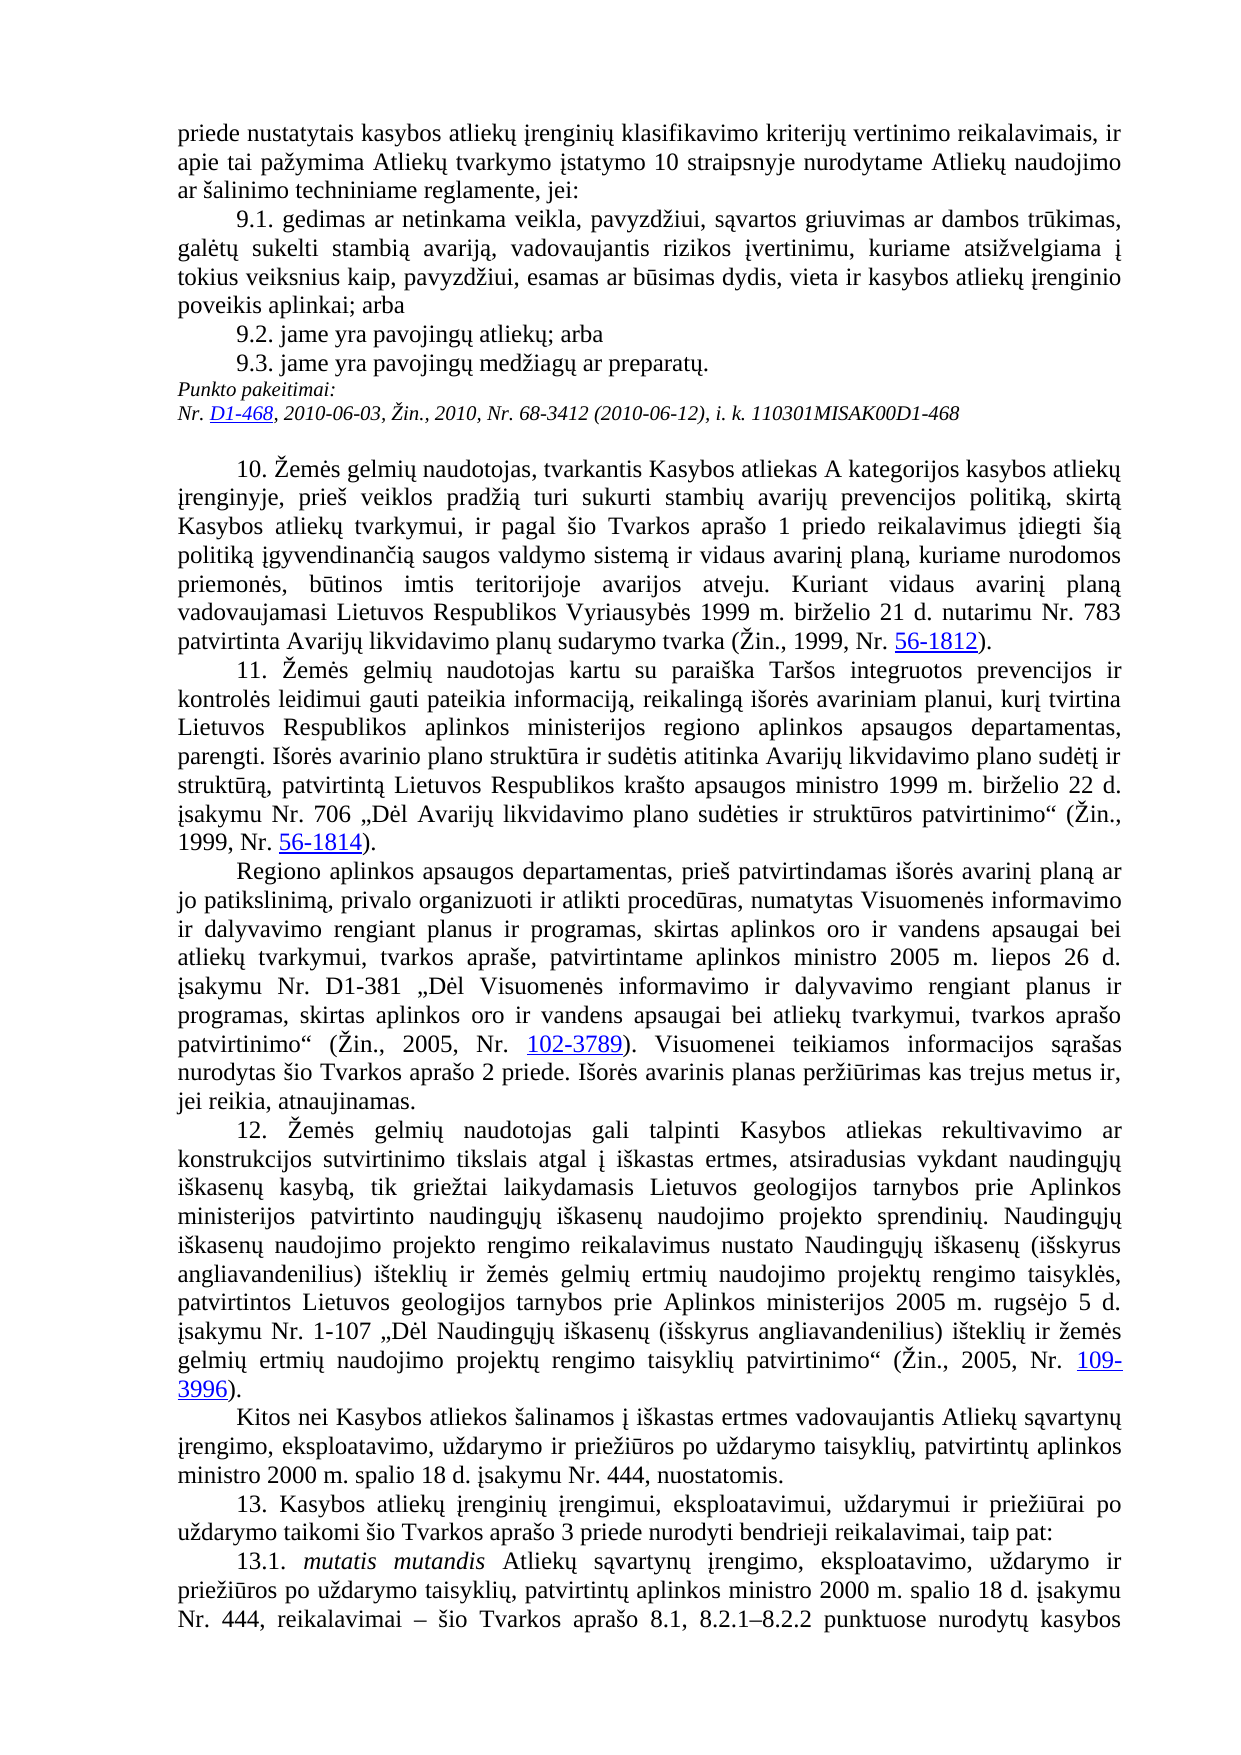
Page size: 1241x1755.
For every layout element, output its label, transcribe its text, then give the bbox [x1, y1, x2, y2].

text 9.3. jame yra pavojingų medžiagų ar preparatų. [177, 348, 1122, 377]
text Punkto pakeitimai: [177, 377, 1122, 401]
text 9.2. jame yra pavojingų atliekų; arba [177, 319, 1122, 348]
text priede nustatytais kasybos atliekų įrenginių klasifikavimo kriterijų vertinimo reikalavimais, ir apie tai pažymima Atliekų tvarkymo įstatymo 10 straipsnyje nurodytame Atliekų naudojimo ar šalinimo techniniame reglamente, jei: [177, 118, 1122, 204]
text 11. Žemės gelmių naudotojas kartu su paraiška Taršos integruotos prevencijos ir kontrolės leidimui gauti pateikia informaciją, reikalingą išorės avariniam planui, kurį tvirtina Lietuvos Respublikos aplinkos ministerijos regiono aplinkos apsaugos departamentas, parengti. Išorės avarinio plano struktūra ir sudėtis atitinka Avarijų likvidavimo plano sudėtį ir struktūrą, patvirtintą Lietuvos Respublikos krašto apsaugos ministro 1999 m. birželio 22 d. įsakymu Nr. 706 „Dėl Avarijų likvidavimo plano sudėties ir struktūros patvirtinimo“ (Žin., 1999, Nr. 56-1814). [177, 655, 1122, 856]
text 13. Kasybos atliekų įrenginių įrengimui, eksploatavimui, uždarymui ir priežiūrai po uždarymo taikomi šio Tvarkos aprašo 3 priede nurodyti bendrieji reikalavimai, taip pat: [177, 1489, 1122, 1546]
text Nr. D1-468, 2010-06-03, Žin., 2010, Nr. 68-3412 (2010-06-12), i. k. 110301MISAK00D1-468 [177, 401, 1122, 425]
text 9.1. gedimas ar netinkama veikla, pavyzdžiui, sąvartos griuvimas ar dambos trūkimas, galėtų sukelti stambią avariją, vadovaujantis rizikos įvertinimu, kuriame atsižvelgiama į tokius veiksnius kaip, pavyzdžiui, esamas ar būsimas dydis, vieta ir kasybos atliekų įrenginio poveikis aplinkai; arba [177, 204, 1122, 319]
text 13.1. mutatis mutandis Atliekų sąvartynų įrengimo, eksploatavimo, uždarymo ir priežiūros po uždarymo taisyklių, patvirtintų aplinkos ministro 2000 m. spalio 18 d. įsakymu Nr. 444, reikalavimai – šio Tvarkos aprašo 8.1, 8.2.1–8.2.2 punktuose nurodytų kasybos [177, 1546, 1122, 1632]
text 10. Žemės gelmių naudotojas, tvarkantis Kasybos atliekas A kategorijos kasybos atliekų įrenginyje, prieš veiklos pradžią turi sukurti stambių avarijų prevencijos politiką, skirtą Kasybos atliekų tvarkymui, ir pagal šio Tvarkos aprašo 1 priedo reikalavimus įdiegti šią politiką įgyvendinančią saugos valdymo sistemą ir vidaus avarinį planą, kuriame nurodomos priemonės, būtinos imtis teritorijoje avarijos atveju. Kuriant vidaus avarinį planą vadovaujamasi Lietuvos Respublikos Vyriausybės 1999 m. birželio 21 d. nutarimu Nr. 783 patvirtinta Avarijų likvidavimo planų sudarymo tvarka (Žin., 1999, Nr. 56-1812). [177, 454, 1122, 655]
text 12. Žemės gelmių naudotojas gali talpinti Kasybos atliekas rekultivavimo ar konstrukcijos sutvirtinimo tikslais atgal į iškastas ertmes, atsiradusias vykdant naudingųjų iškasenų kasybą, tik griežtai laikydamasis Lietuvos geologijos tarnybos prie Aplinkos ministerijos patvirtinto naudingųjų iškasenų naudojimo projekto sprendinių. Naudingųjų iškasenų naudojimo projekto rengimo reikalavimus nustato Naudingųjų iškasenų (išskyrus angliavandenilius) išteklių ir žemės gelmių ertmių naudojimo projektų rengimo taisyklės, patvirtintos Lietuvos geologijos tarnybos prie Aplinkos ministerijos 2005 m. rugsėjo 5 d. įsakymu Nr. 1-107 „Dėl Naudingųjų iškasenų (išskyrus angliavandenilius) išteklių ir žemės gelmių ertmių naudojimo projektų rengimo taisyklių patvirtinimo“ (Žin., 2005, Nr. 109-3996). [177, 1115, 1122, 1402]
text Kitos nei Kasybos atliekos šalinamos į iškastas ertmes vadovaujantis Atliekų sąvartynų įrengimo, eksploatavimo, uždarymo ir priežiūros po uždarymo taisyklių, patvirtintų aplinkos ministro 2000 m. spalio 18 d. įsakymu Nr. 444, nuostatomis. [177, 1402, 1122, 1489]
text Regiono aplinkos apsaugos departamentas, prieš patvirtindamas išorės avarinį planą ar jo patikslinimą, privalo organizuoti ir atlikti procedūras, numatytas Visuomenės informavimo ir dalyvavimo rengiant planus ir programas, skirtas aplinkos oro ir vandens apsaugai bei atliekų tvarkymui, tvarkos apraše, patvirtintame aplinkos ministro 2005 m. liepos 26 d. įsakymu Nr. D1-381 „Dėl Visuomenės informavimo ir dalyvavimo rengiant planus ir programas, skirtas aplinkos oro ir vandens apsaugai bei atliekų tvarkymui, tvarkos aprašo patvirtinimo“ (Žin., 2005, Nr. 102-3789). Visuomenei teikiamos informacijos sąrašas nurodytas šio Tvarkos aprašo 2 priede. Išorės avarinis planas peržiūrimas kas trejus metus ir, jei reikia, atnaujinamas. [177, 856, 1122, 1115]
